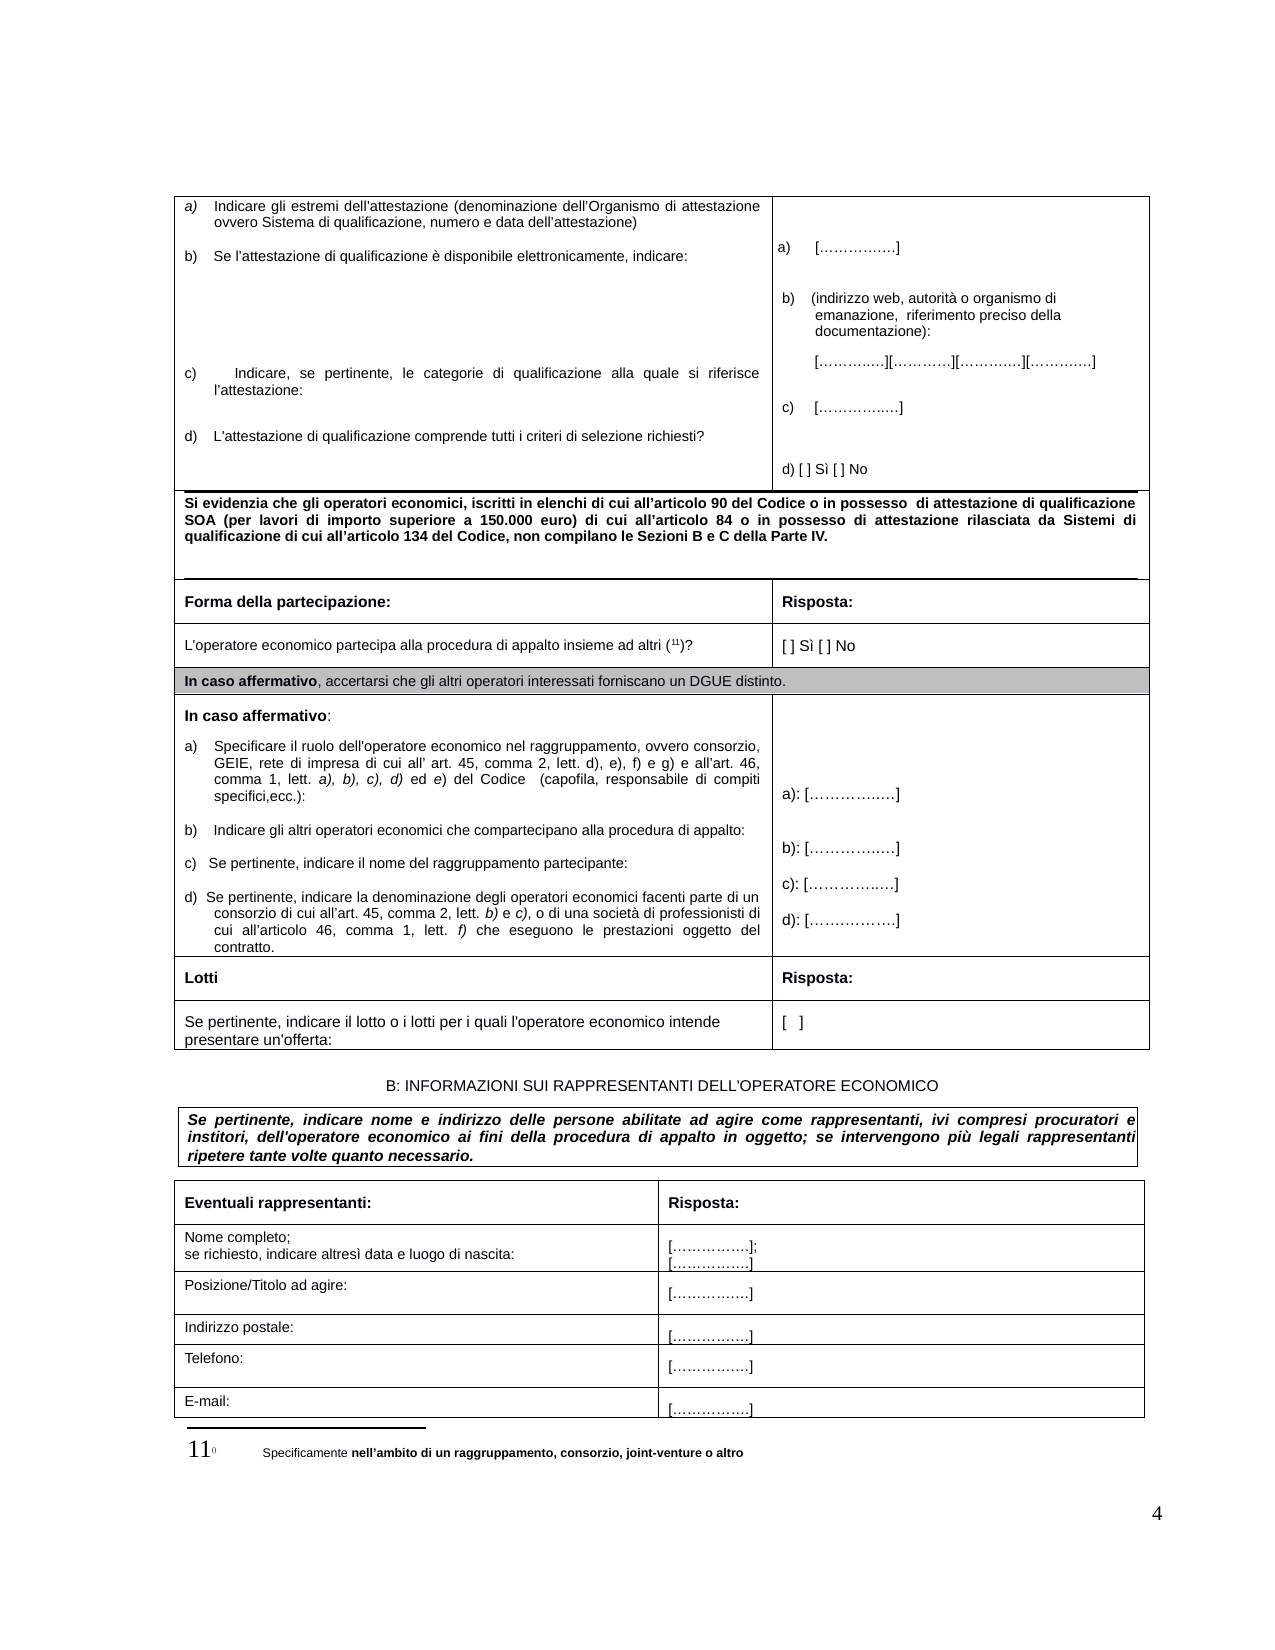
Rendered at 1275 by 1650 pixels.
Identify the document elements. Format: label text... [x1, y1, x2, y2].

table_header Risposta: [659, 1181, 1144, 1224]
table_cell Risposta: [773, 580, 1149, 623]
table_cell In caso affermativo: Specificare il ruolo dell'operatore economico nel raggruppamento, ovvero consorzio, GEIE, rete di impresa di cui all’ art. 45, comma 2, lett. d), e), f) e g) e all’art. 46, comma 1, lett. a), b), c), d) ed e) del Codice (capofila, responsabile di compiti specifici,ecc.): b) Indicare gli altri operatori economici che compartecipano alla procedura di appalto: c) Se pertinente, indicare il nome del raggruppamento partecipante: d) Se pertinente, indicare la denominazione degli operatori economici facenti parte di un consorzio di cui all’art. 45, comma 2, lett. b) e c), o di una società di professionisti di cui all’articolo 46, comma 1, lett. f) che eseguono le prestazioni oggetto del contratto. [175, 695, 772, 956]
table_cell Forma della partecipazione: [175, 580, 772, 623]
table_cell Posizione/Titolo ad agire: [175, 1272, 658, 1314]
title B: Informazioni sui rappresentanti dell'operatore economico [187, 1077, 1137, 1094]
table_cell Risposta: [773, 957, 1149, 999]
table_cell Se pertinente: l'operatore economico, in caso di contratti di lavori pubblici di importo superiore a 150.000 euro, è in possesso di attestazione rilasciata da Società Organismi di Attestazione (SOA), ai sensi dell’articolo 84 del Codice (settori ordinari)? ovvero, è in possesso di attestazione rilasciata nell’ambito dei Sistemi di qualificazione di cui all’articolo 134 del Codice, previsti per i settori speciali In caso affermativo: Indicare gli estremi dell’attestazione (denominazione dell’Organismo di attestazione ovvero Sistema di qualificazione, numero e data dell’attestazione) b) Se l’attestazione di qualificazione è disponibile elettronicamente, indicare: c) Indicare, se pertinente, le categorie di qualificazione alla quale si riferisce l’attestazione: d) L'attestazione di qualificazione comprende tutti i criteri di selezione richiesti? [175, 197, 772, 490]
table_cell Indirizzo postale: [175, 1315, 658, 1344]
table_cell Lotti [175, 957, 772, 999]
table_cell E-mail: [175, 1388, 658, 1417]
table_cell Se pertinente, indicare il lotto o i lotti per i quali l'operatore economico intende presentare un'offerta: [175, 1001, 772, 1049]
table_cell a): […………..…] b): […………..…] c): […………..…] d): […….……….] [773, 695, 1149, 956]
table_cell [………….…] [659, 1272, 1144, 1314]
table_cell Nome completo; se richiesto, indicare altresì data e luogo di nascita: [175, 1225, 658, 1271]
table_cell [ ] Sì [ ] No [ ] Sì [ ] No [………….…] b) (indirizzo web, autorità o organismo di emanazione, riferimento preciso della documentazione): [………..…][…………][……….…][……….…] c) […………..…] d) [ ] Sì [ ] No [773, 197, 1149, 490]
table_header Eventuali rappresentanti: [175, 1181, 658, 1224]
table_cell […………….]; […………….] [659, 1225, 1144, 1271]
table_cell […………….] [659, 1388, 1144, 1417]
table_cell [………….…] [659, 1345, 1144, 1387]
text Se pertinente, indicare nome e indirizzo delle persone abilitate ad agire come rappresentanti, ivi compresi procuratori e institori, dell'operatore economico ai fini della procedura di appalto in oggetto; se intervengono più legali rappresentanti ripetere tante volte quanto necessario. [179, 1108, 1137, 1166]
table_cell [………….…] [659, 1315, 1144, 1344]
table_cell Si evidenzia che gli operatori economici, iscritti in elenchi di cui all’articolo 90 del Codice o in possesso di attestazione di qualificazione SOA (per lavori di importo superiore a 150.000 euro) di cui all’articolo 84 o in possesso di attestazione rilasciata da Sistemi di qualificazione di cui all’articolo 134 del Codice, non compilano le Sezioni B e C della Parte IV. [175, 491, 1149, 579]
table_cell L'operatore economico partecipa alla procedura di appalto insieme ad altri ()? [175, 624, 772, 667]
table_cell [ ] Sì [ ] No [773, 624, 1149, 667]
table_cell Telefono: [175, 1345, 658, 1387]
table_cell In caso affermativo, accertarsi che gli altri operatori interessati forniscano un DGUE distinto. [175, 668, 1149, 693]
table_cell [ ] [773, 1001, 1149, 1049]
